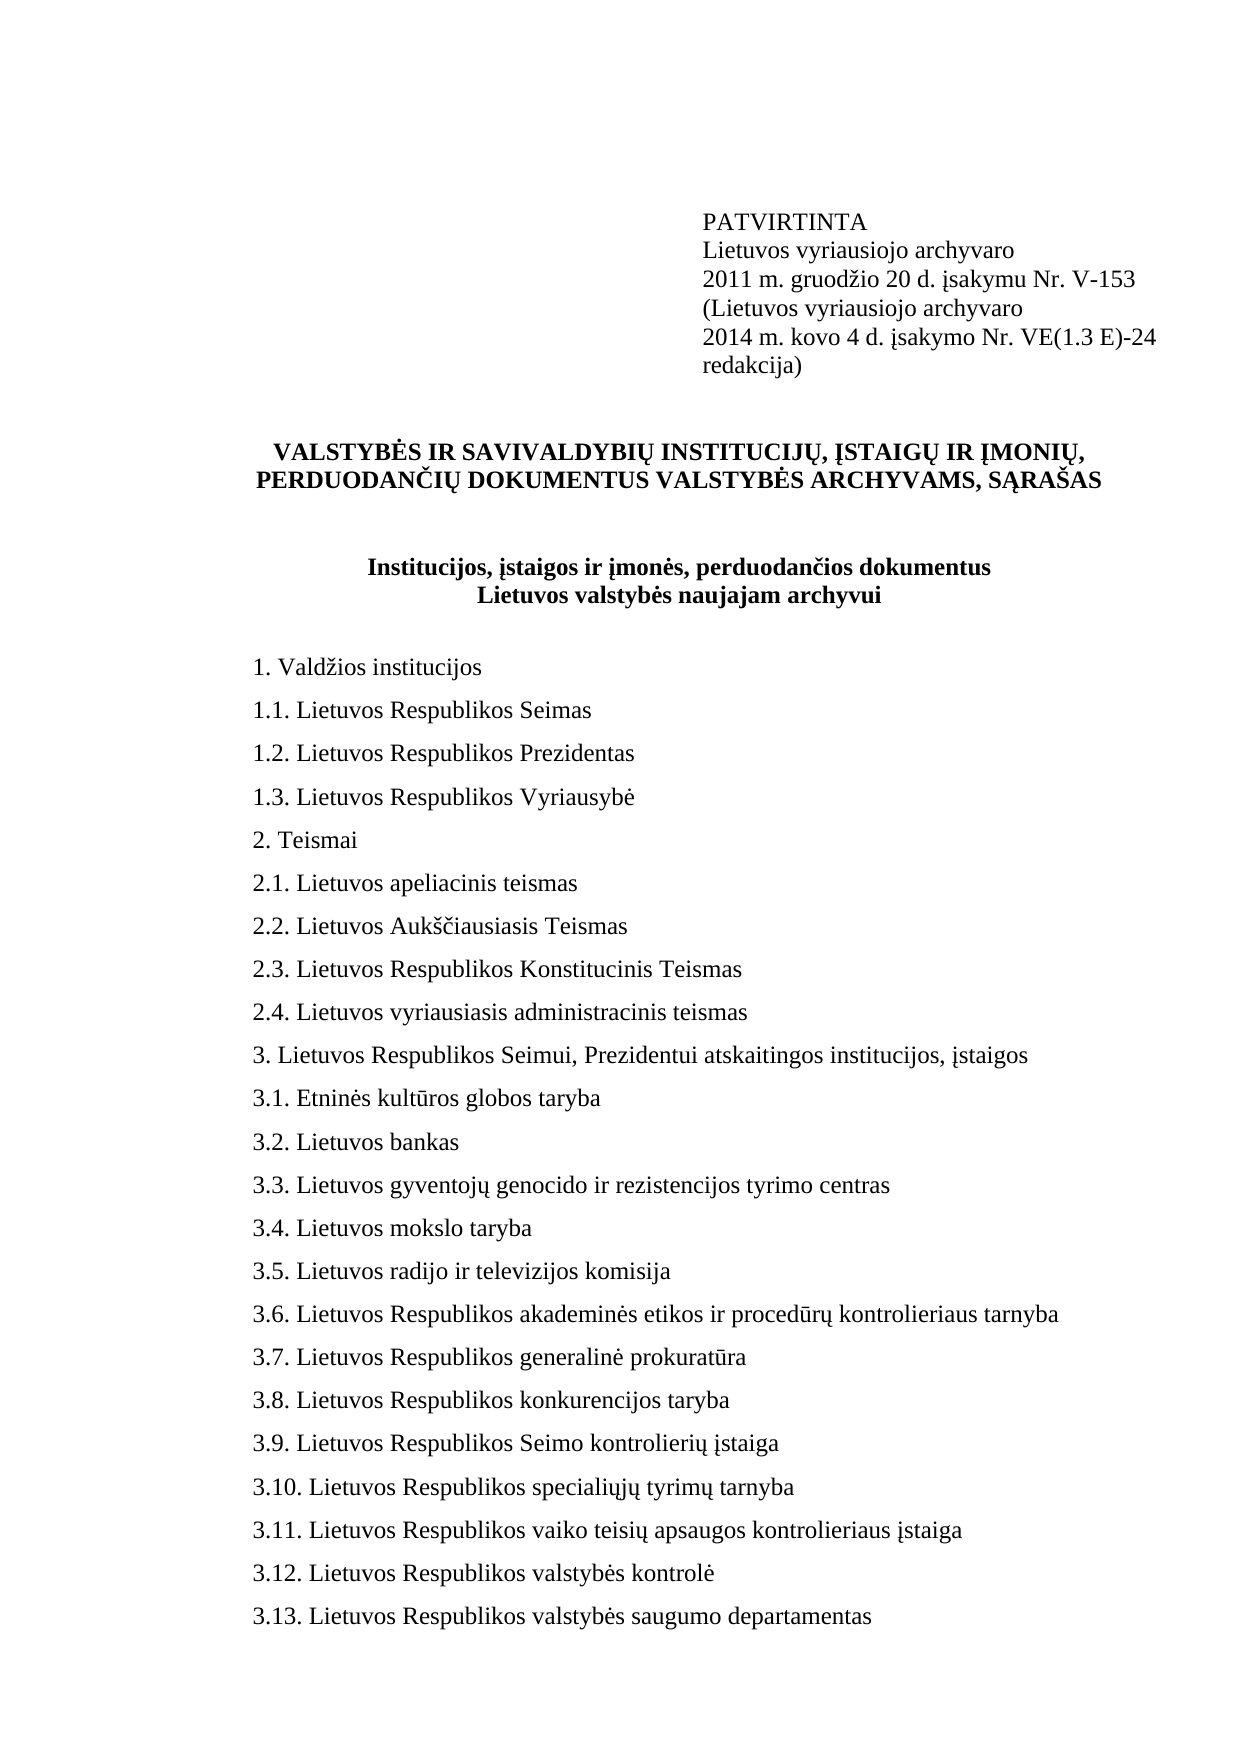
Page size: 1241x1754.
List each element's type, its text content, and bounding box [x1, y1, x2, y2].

text 2.4. Lietuvos vyriausiasis administracinis teismas [177, 997, 1181, 1026]
text 3.8. Lietuvos Respublikos konkurencijos taryba [177, 1385, 1181, 1414]
text 3.9. Lietuvos Respublikos Seimo kontrolierių įstaiga [177, 1428, 1181, 1457]
text 3.3. Lietuvos gyventojų genocido ir rezistencijos tyrimo centras [177, 1170, 1181, 1198]
text 2.1. Lietuvos apeliacinis teismas [177, 868, 1181, 897]
text 3.6. Lietuvos Respublikos akademinės etikos ir procedūrų kontrolieriaus tarnyba [177, 1299, 1181, 1328]
text redakcija) [702, 350, 1181, 379]
text 2.2. Lietuvos Aukščiausiasis Teismas [177, 911, 1181, 940]
text 1.2. Lietuvos Respublikos Prezidentas [177, 738, 1181, 767]
text 1.3. Lietuvos Respublikos Vyriausybė [177, 782, 1181, 810]
text 1.1. Lietuvos Respublikos Seimas [177, 695, 1181, 724]
text PATVIRTINTA [702, 207, 1181, 235]
text Lietuvos valstybės naujajam archyvui [177, 580, 1181, 609]
text 3.10. Lietuvos Respublikos specialiųjų tyrimų tarnyba [177, 1472, 1181, 1500]
text (Lietuvos vyriausiojo archyvaro [702, 293, 1181, 322]
text 2014 m. kovo 4 d. įsakymo Nr. VE(1.3 E)-24 [702, 322, 1181, 350]
text 3.2. Lietuvos bankas [177, 1127, 1181, 1155]
text 3.5. Lietuvos radijo ir televizijos komisija [177, 1256, 1181, 1285]
text 2011 m. gruodžio 20 d. įsakymu Nr. V-153 [702, 264, 1181, 293]
text 3.7. Lietuvos Respublikos generalinė prokuratūra [177, 1342, 1181, 1371]
text 3.11. Lietuvos Respublikos vaiko teisių apsaugos kontrolieriaus įstaiga [177, 1515, 1181, 1543]
text 2. Teismai [177, 825, 1181, 853]
text 3.12. Lietuvos Respublikos valstybės kontrolė [177, 1558, 1181, 1587]
text 3. Lietuvos Respublikos Seimui, Prezidentui atskaitingos institucijos, įstaigos [177, 1040, 1181, 1069]
text Institucijos, įstaigos ir įmonės, perduodančios dokumentus [177, 552, 1181, 580]
text 3.4. Lietuvos mokslo taryba [177, 1213, 1181, 1242]
text 3.1. Etninės kultūros globos taryba [177, 1083, 1181, 1112]
text PERDUODANČIŲ DOKUMENTUS VALSTYBĖS ARCHYVAMS, SĄRAŠAS [177, 465, 1181, 494]
text 2.3. Lietuvos Respublikos Konstitucinis Teismas [177, 954, 1181, 983]
text VALSTYBĖS IR SAVIVALDYBIŲ INSTITUCIJŲ, ĮSTAIGŲ IR ĮMONIŲ, [177, 437, 1181, 465]
text Lietuvos vyriausiojo archyvaro [702, 235, 1181, 264]
text 3.13. Lietuvos Respublikos valstybės saugumo departamentas [177, 1601, 1181, 1630]
text 1. Valdžios institucijos [177, 652, 1181, 681]
